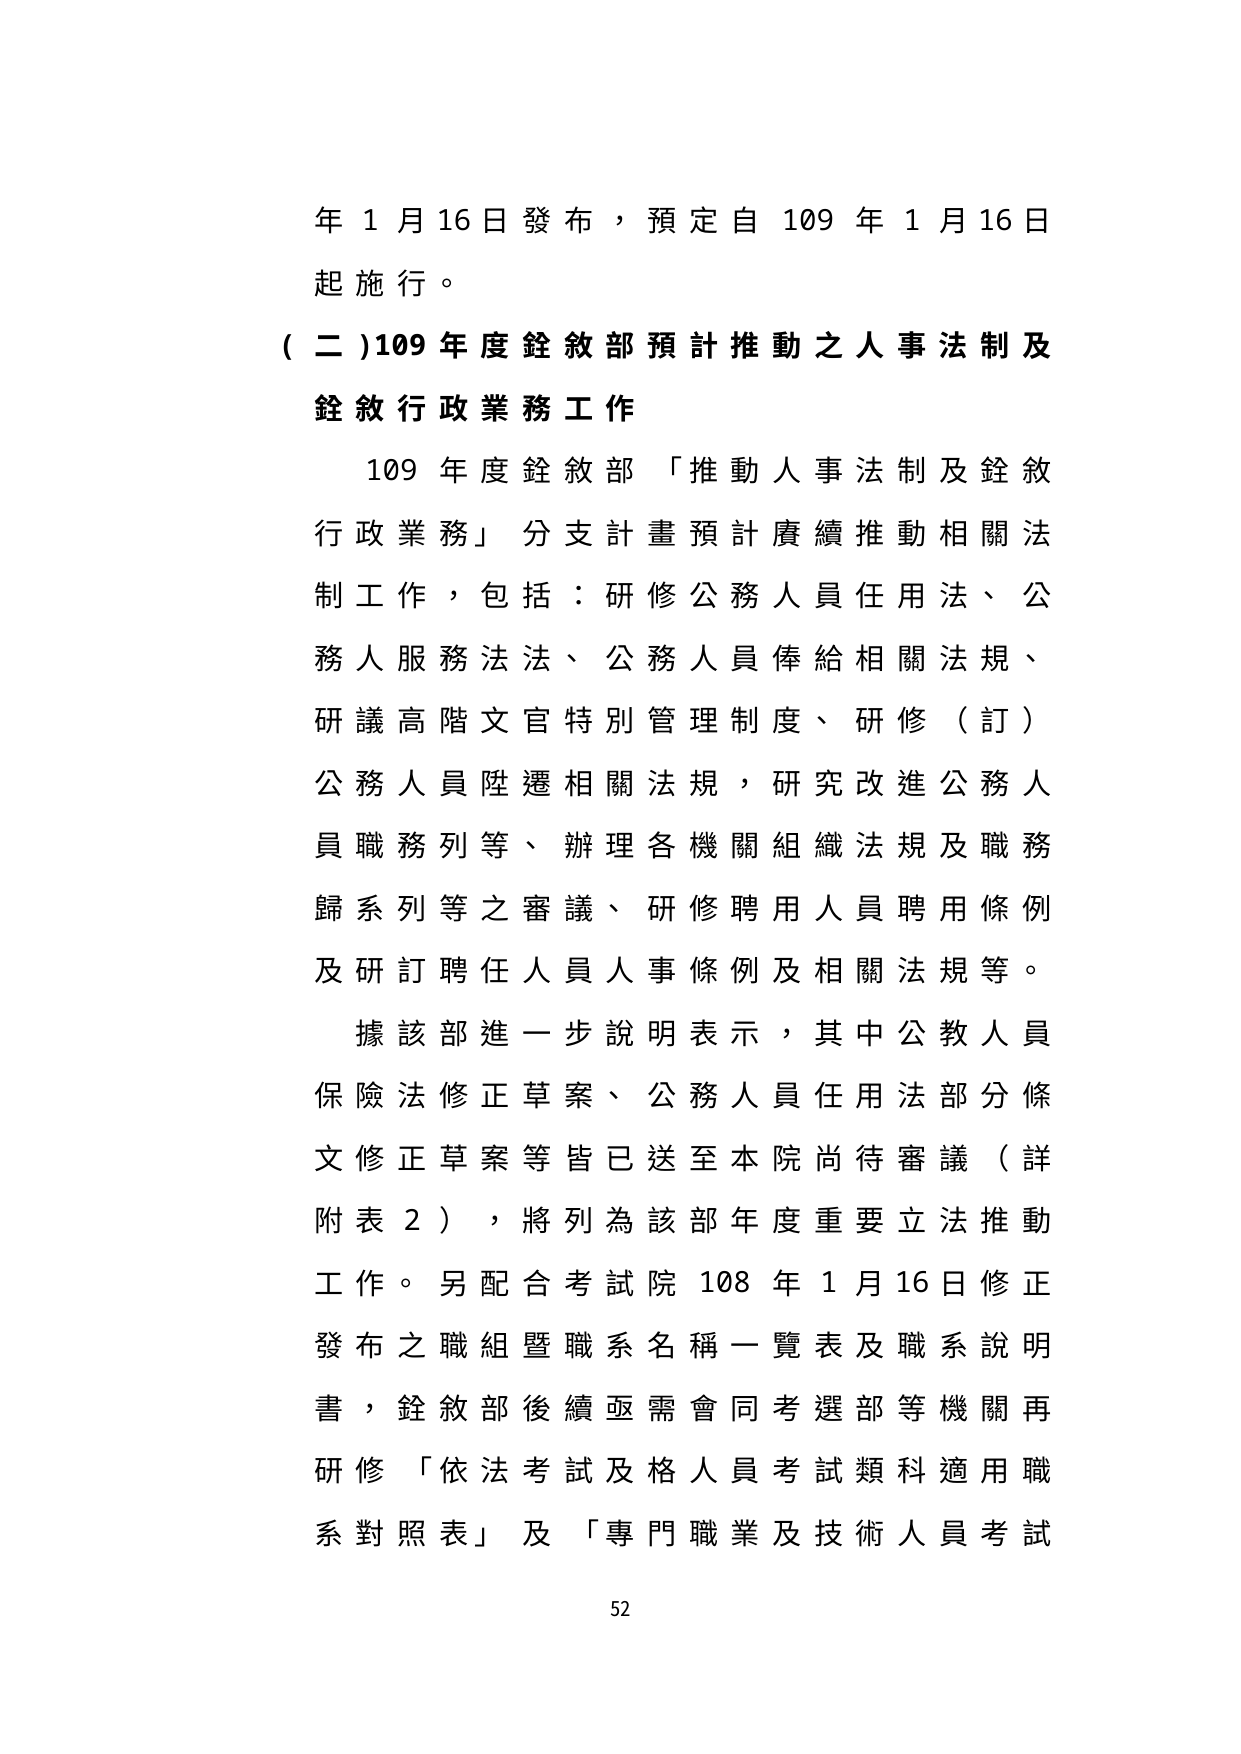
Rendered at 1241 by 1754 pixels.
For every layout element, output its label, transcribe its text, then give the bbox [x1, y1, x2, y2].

text 據該部進一步說明表示，其中公教人員保險法修正草案、公務人員任用法部分條文修正草案等皆已送至本院尚待審議（詳附表2），將列為該部年度重要立法推動工作。另配合考試院108年1月16日修正發布之職組暨職系名稱一覽表及職系說明書，銓敘部後續亟需會同考選部等機關再研修「依法考試及格人員考試類科適用職系對照表」及「專門職業及技術人員考試及格人員得轉任公務人員考試類科適用職系對照表」，俾作為各相關考試及格人員職系適用之準據；以及因應公務人員退休資遣撫卹法實施之各項實務運作問題，檢討研修「公務人員俸給法」等法規（含子法）實為當務之急。因公務人員俸給法自97年1月16日修正公布後迄今均未作修正，歷經時空環境變遷，對照公務員懲戒法業於104年5月20日修正、公務人員退休資遣撫卹法並於106年8月9日制定，現行「公務人員俸給法」之部分規定實難以契合實務運作之需，且部分子法、函釋亦允宜提升至法律位階，以有效解決各項實務運作問題並符法律保留原則，爰銓敘部將持續蒐集相關資料積極檢討研修「公務人員俸給法」等法規（含子法）。 [271, 990, 1058, 1552]
text 109年度銓敘部「推動人事法制及銓敘行政業務」分支計畫預計賡續推動相關法制工作，包括：研修公務人員任用法、公務人服務法法、公務人員俸給相關法規、研議高階文官特別管理制度、研修（訂）公務人員陞遷相關法規，研究改進公務人員職務列等、辦理各機關組織法規及職務歸系列等之審議、研修聘用人員聘用條例及研訂聘任人員人事條例及相關法規等。 [271, 427, 1058, 990]
text (二)109年度銓敘部預計推動之人事法制及銓敘行政業務工作 [242, 302, 1058, 427]
text 年1月16日發布，預定自109年1月16日起施行。 [271, 177, 1058, 302]
